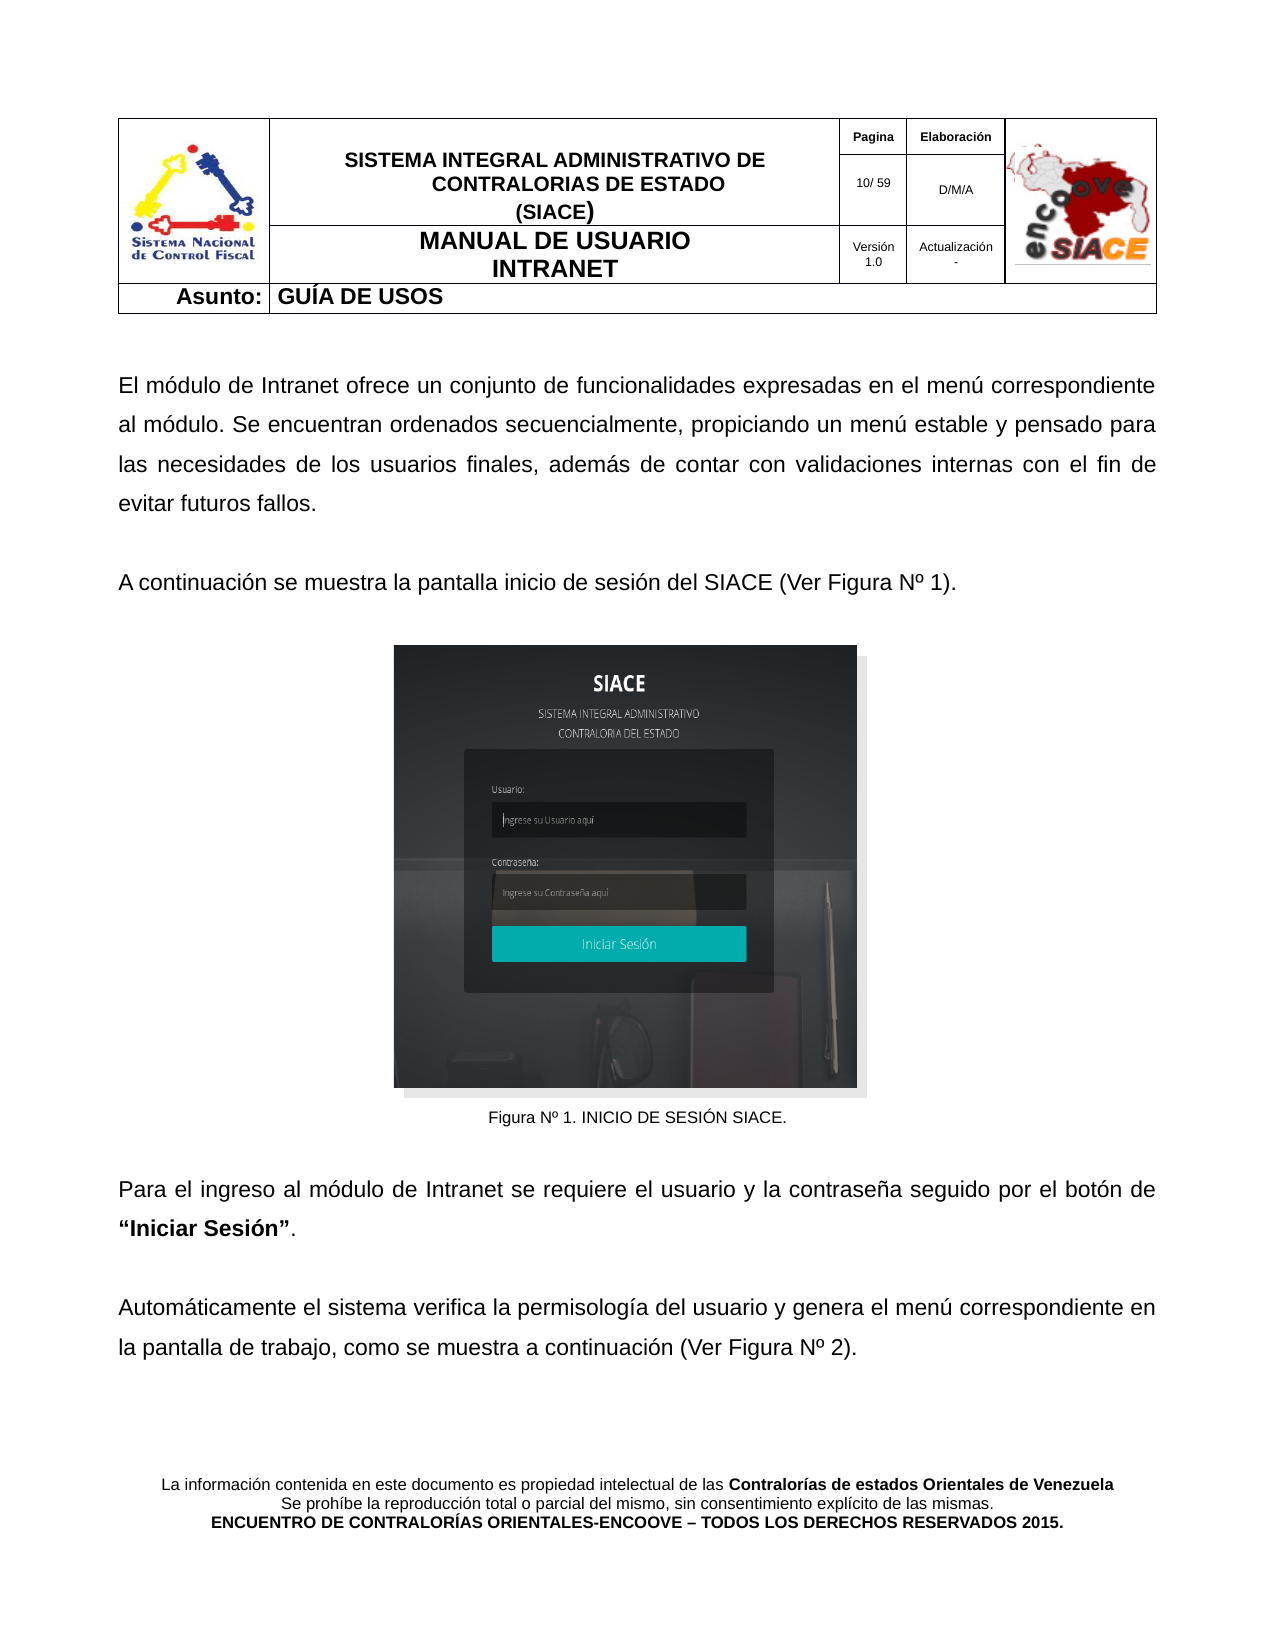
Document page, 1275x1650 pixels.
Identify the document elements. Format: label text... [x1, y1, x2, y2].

text Para el ingreso al módulo de Intranet se requiere el usuario y la contraseña seguido por el botón de “Iniciar Sesión”. [118, 1176, 1157, 1241]
picture [1006, 140, 1151, 266]
text A continuación se muestra la pantalla inicio de sesión del SIACE (Ver Figura Nº 1). [118, 569, 1157, 596]
text El módulo de Intranet ofrece un conjunto de funcionalidades expresadas en el menú correspondiente al módulo. Se encuentran ordenados secuencialmente, propiciando un menú estable y pensado para las necesidades de los usuarios finales, además de contar con validaciones internas con el fin de evitar futuros fallos. [118, 372, 1157, 517]
picture [121, 140, 267, 266]
picture [393, 645, 857, 1088]
text Figura Nº 1. INICIO DE SESIÓN SIACE. [118, 648, 1157, 1127]
text Automáticamente el sistema verifica la permisología del usuario y genera el menú correspondiente en la pantalla de trabajo, como se muestra a continuación (Ver Figura Nº 2). [118, 1294, 1157, 1360]
